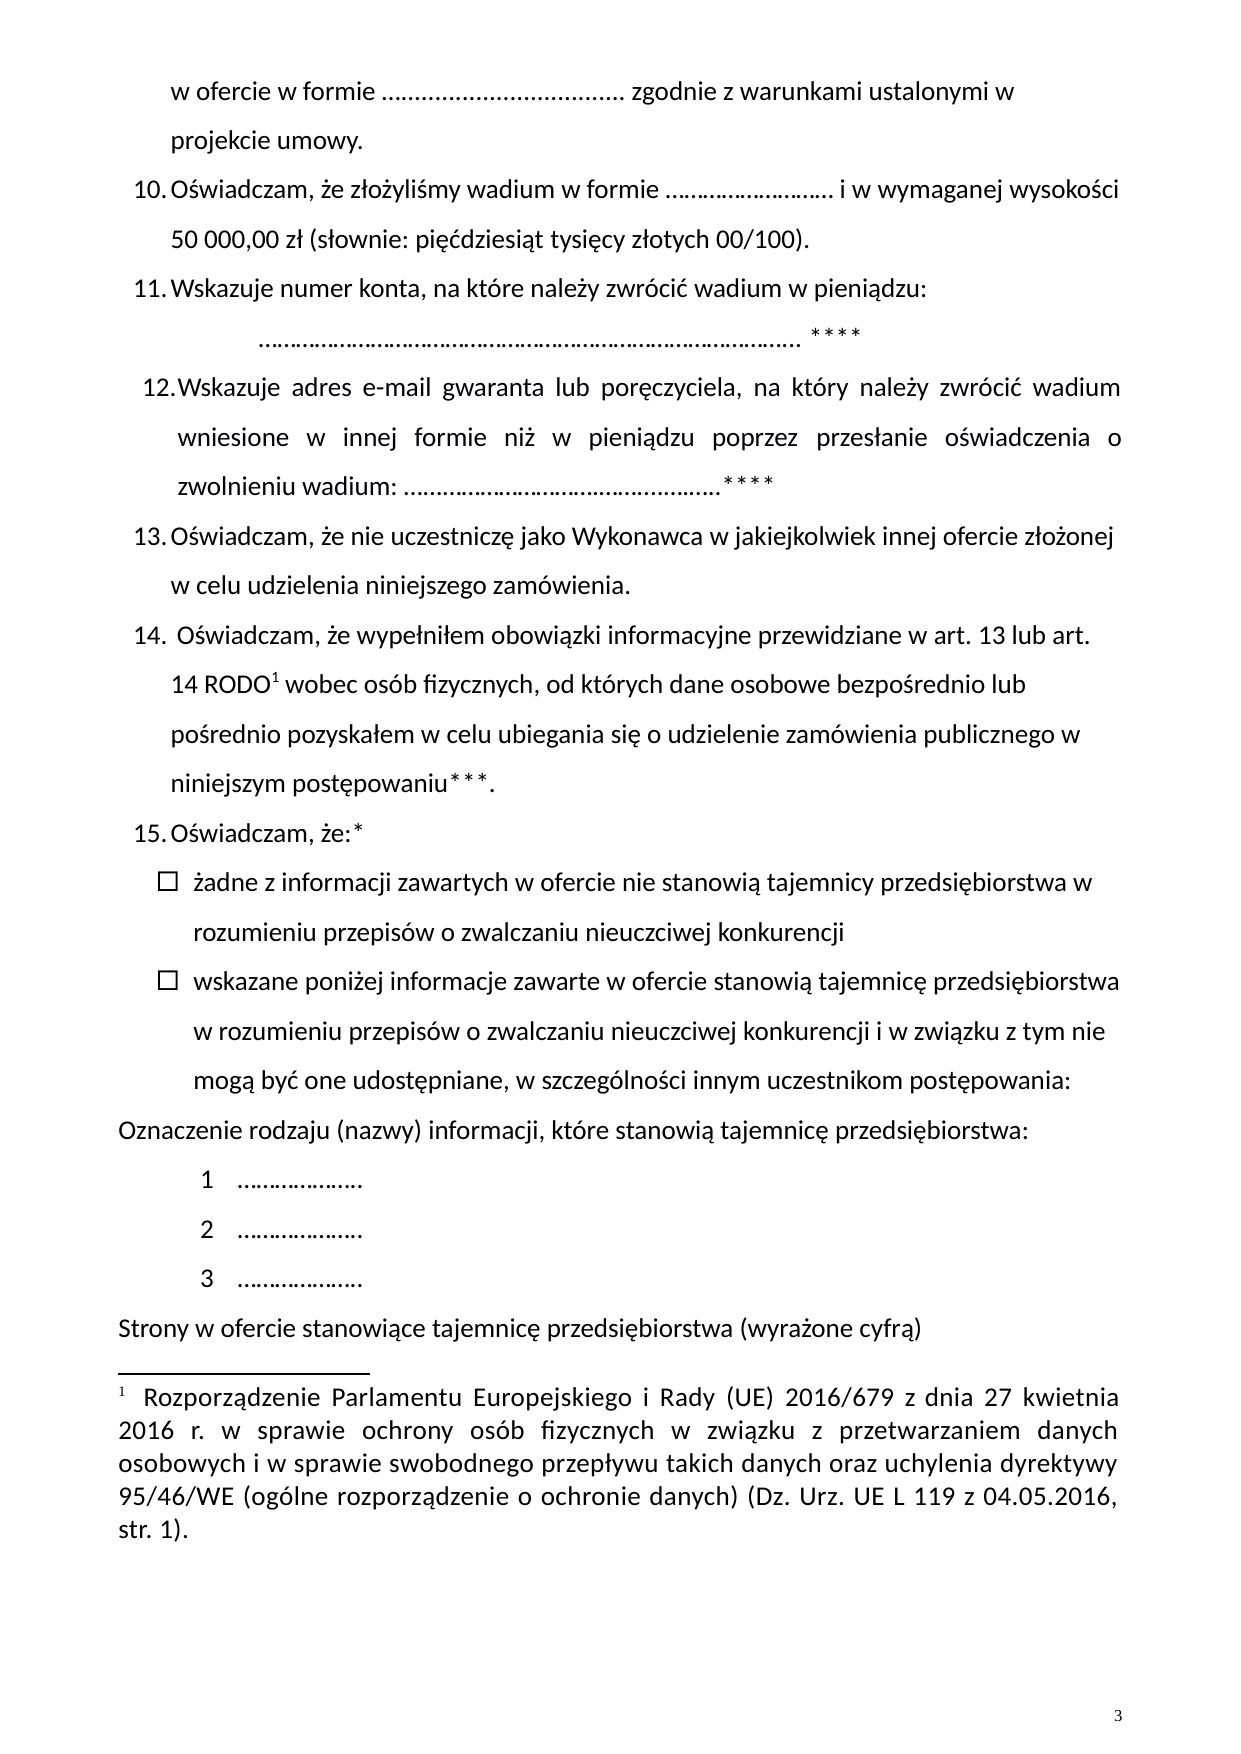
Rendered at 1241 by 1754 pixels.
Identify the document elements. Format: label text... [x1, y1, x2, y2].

list wskazane poniżej informacje zawarte w ofercie stanowią tajemnicę przedsiębiorstwa w rozumieniu przepisów o zwalczaniu nieuczciwej konkurencji i w związku z tym nie mogą być one udostępniane, w szczególności innym uczestnikom postępowania: [156, 964, 1122, 1096]
list Wskazuje adres e-mail gwaranta lub poręczyciela, na który należy zwrócić wadium wniesione w innej formie niż w pieniądzu poprzez przesłanie oświadczenia o zwolnieniu wadium: …...…………………….……....….…..**** [142, 371, 1122, 503]
text Strony w ofercie stanowiące tajemnicę przedsiębiorstwa (wyrażone cyfrą) [118, 1311, 1122, 1344]
list ……………….. [200, 1162, 1122, 1195]
list Oświadczam, że złożyliśmy wadium w formie ……………………… i w wymaganej wysokości 50 000,00 zł (słownie: pięćdziesiąt tysięcy złotych 00/100). [133, 173, 1122, 255]
list Oświadczam, że nie uczestniczę jako Wykonawca w jakiejkolwiek innej ofercie złożonej w celu udzielenia niniejszego zamówienia. [133, 519, 1122, 602]
list Oświadczam, że:* [133, 816, 1122, 849]
text Oznaczenie rodzaju (nazwy) informacji, które stanowią tajemnicę przedsiębiorstwa: [118, 1113, 1122, 1146]
list Rozporządzenie Parlamentu Europejskiego i Rady (UE) 2016/679 z dnia 27 kwietnia 2016 r. w sprawie ochrony osób fizycznych w związku z przetwarzaniem danych osobowych i w sprawie swobodnego przepływu takich danych oraz uchylenia dyrektywy 95/46/WE (ogólne rozporządzenie o ochronie danych) (Dz. Urz. UE L 119 z 04.05.2016, str. 1). [118, 1380, 1120, 1545]
text …………………………………………………………………………... **** [252, 321, 1122, 354]
list ……………….. [200, 1212, 1122, 1245]
list Wskazuje numer konta, na które należy zwrócić wadium w pieniądzu: [133, 272, 1122, 305]
list żadne z informacji zawartych w ofercie nie stanowią tajemnicy przedsiębiorstwa w rozumieniu przepisów o zwalczaniu nieuczciwej konkurencji [156, 865, 1122, 948]
list ……………….. [200, 1261, 1122, 1294]
list Oświadczam, że wypełniłem obowiązki informacyjne przewidziane w art. 13 lub art. 14 RODO wobec osób fizycznych, od których dane osobowe bezpośrednio lub pośrednio pozyskałem w celu ubiegania się o udzielenie zamówienia publicznego w niniejszym postępowaniu***. [133, 618, 1122, 799]
list w ofercie w formie …................................. zgodnie z warunkami ustalonymi w projekcie umowy. [133, 74, 1122, 156]
